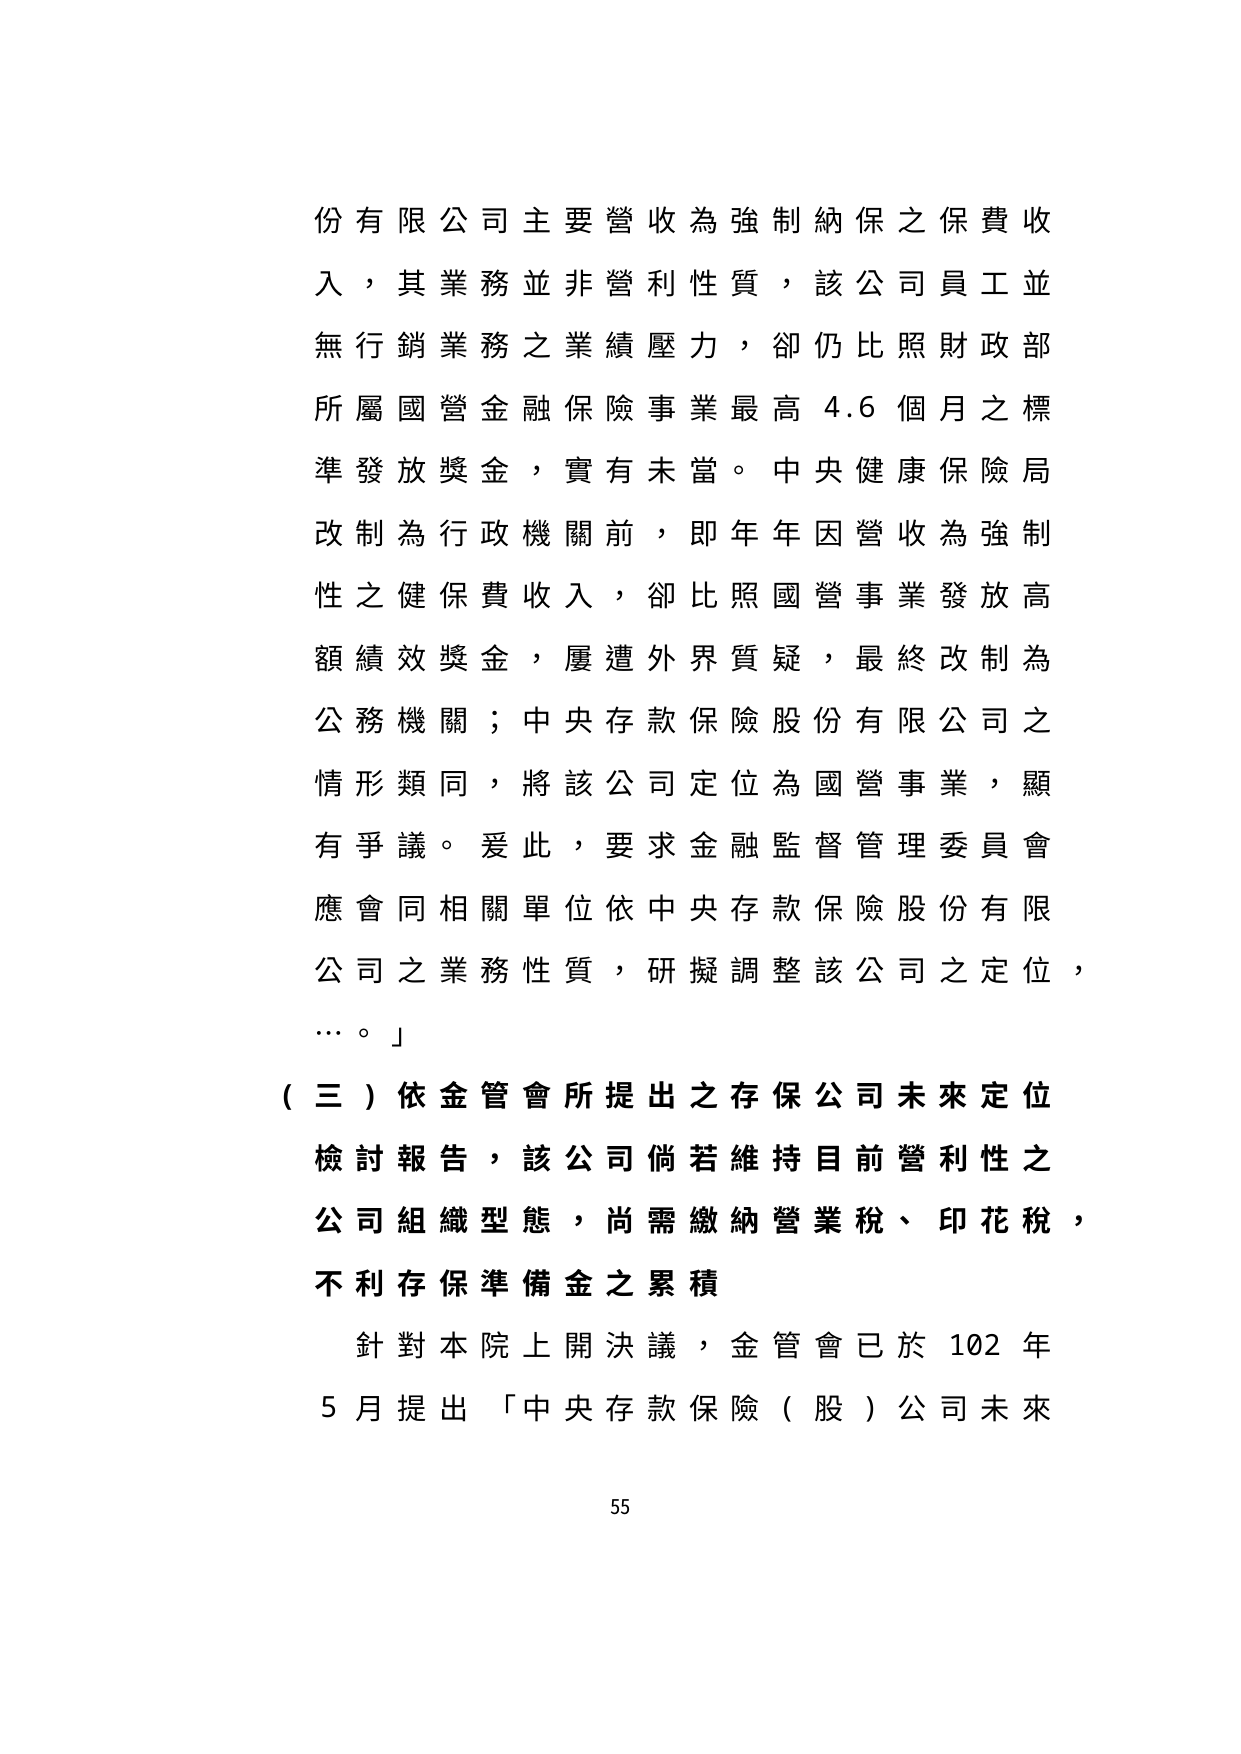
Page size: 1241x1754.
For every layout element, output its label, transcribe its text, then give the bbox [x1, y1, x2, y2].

text 本院審議101年度中央政府總預算案附屬單位預算營業及非營業部分案時有關存保公司曾作決議：「鑑於中央存款保險股份有限公司主要營收為強制納保之保費收入，其業務並非營利性質，該公司員工並無行銷業務之業績壓力，卻仍比照財政部所屬國營金融保險事業最高4.6個月之標準發放獎金，實有未當。中央健康保險局改制為行政機關前，即年年因營收為強制性之健保費收入，卻比照國營事業發放高額績效獎金，屢遭外界質疑，最終改制為公務機關；中央存款保險股份有限公司之情形類同，將該公司定位為國營事業，顯有爭議。爰此，要求金融監督管理委員會應會同相關單位依中央存款保險股份有限公司之業務性質，研擬調整該公司之定位，…。」 [271, 177, 1058, 1052]
text 針對本院上開決議，金管會已於102年5月提出「中央存款保險(股)公司未來定位檢討報告」，並就存保公司業務性質、組織、權限及經營成效等進行檢討，其內容大致可歸納為： [271, 1302, 1058, 1427]
text (三)依金管會所提出之存保公司未來定位檢討報告，該公司倘若維持目前營利性之公司組織型態，尚需繳納營業稅、印花稅，不利存保準備金之累積 [242, 1052, 1058, 1302]
